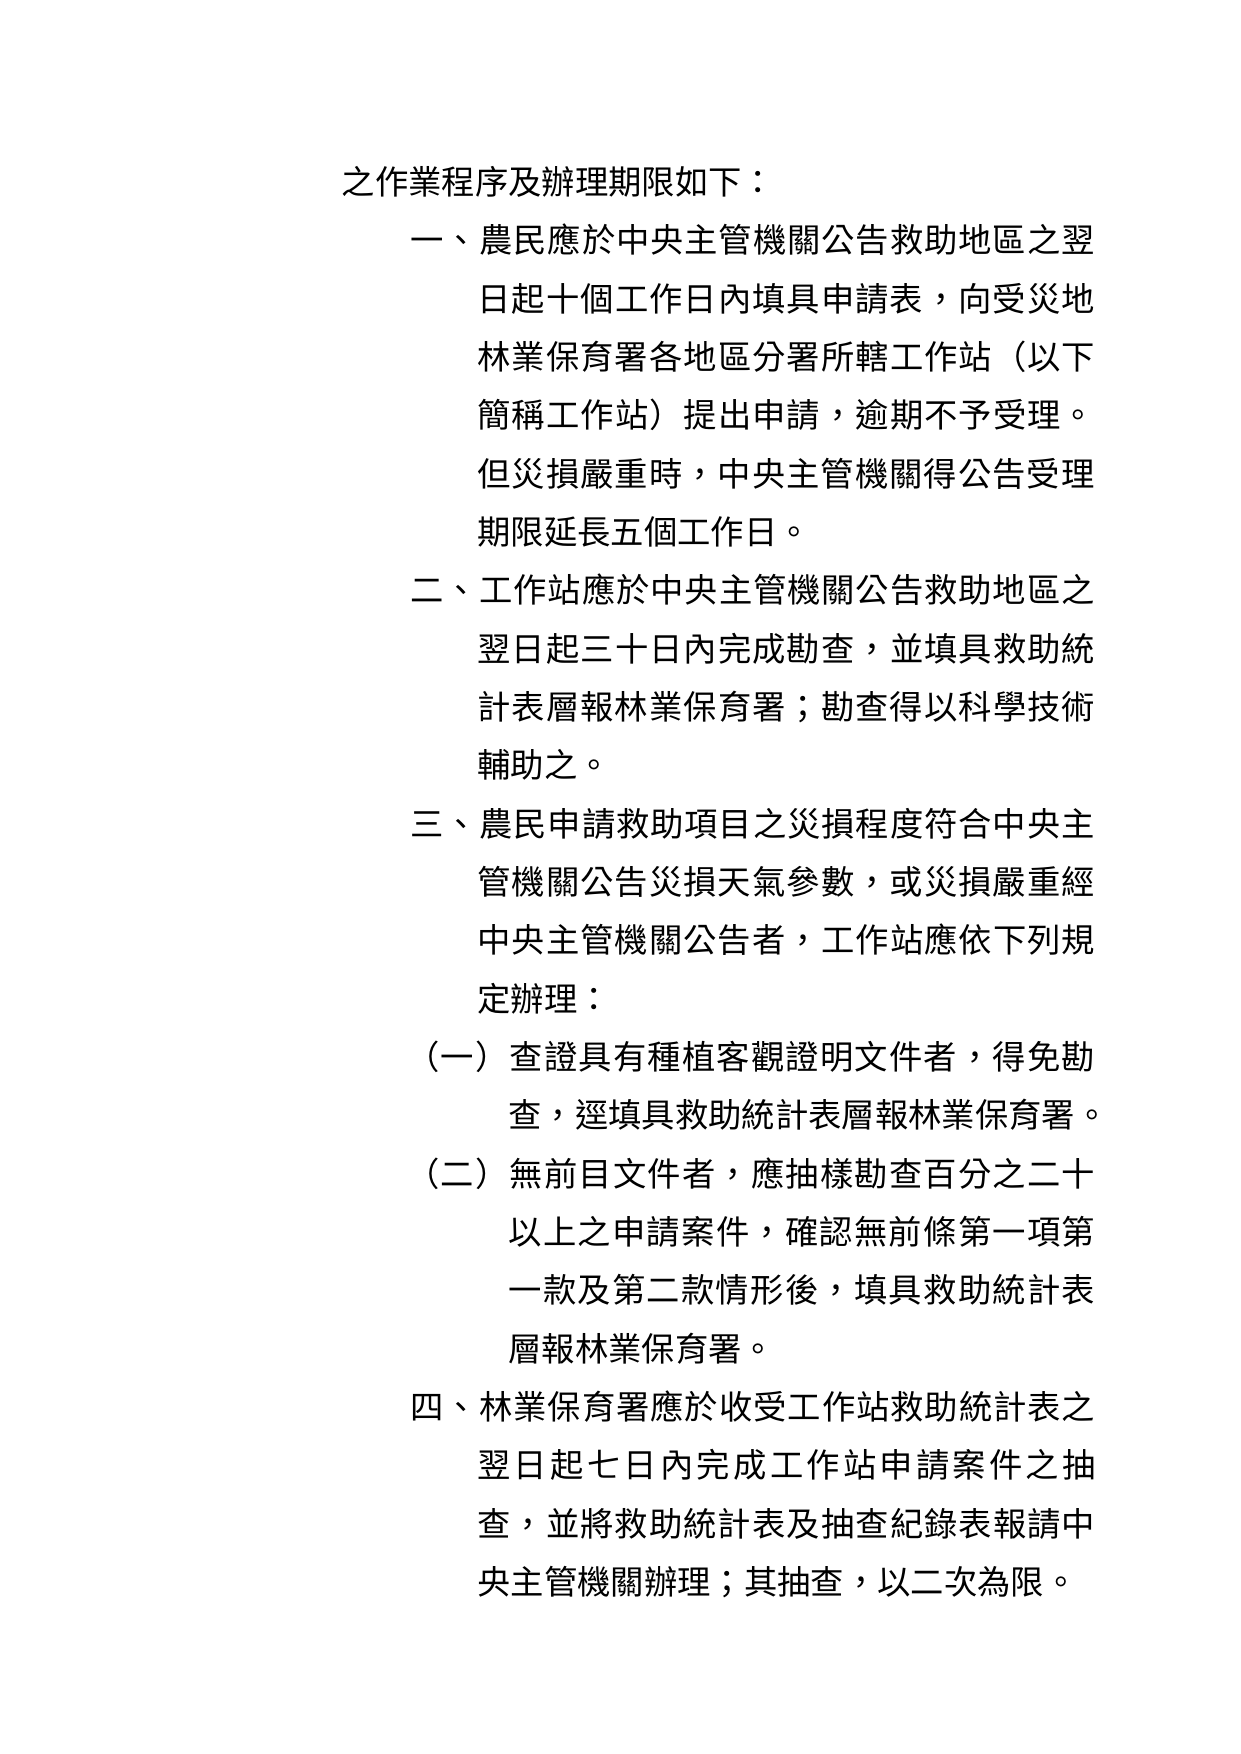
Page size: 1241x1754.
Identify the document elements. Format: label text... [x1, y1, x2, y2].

text （一）查證具有種植客觀證明文件者，得免勘查，逕填具救助統計表層報林業保育署。 [406, 1023, 1096, 1139]
text 一、農民應於中央主管機關公告救助地區之翌日起十個工作日內填具申請表，向受災地林業保育署各地區分署所轄工作站（以下簡稱工作站）提出申請，逾期不予受理。但災損嚴重時，中央主管機關得公告受理期限延長五個工作日。 [411, 206, 1096, 556]
text 四、林業保育署應於收受工作站救助統計表之翌日起七日內完成工作站申請案件之抽查，並將救助統計表及抽查紀錄表報請中央主管機關辦理；其抽查，以二次為限。 [411, 1373, 1096, 1606]
text （二）無前目文件者，應抽樣勘查百分之二十以上之申請案件，確認無前條第一項第一款及第二款情形後，填具救助統計表層報林業保育署。 [406, 1139, 1096, 1373]
text 之作業程序及辦理期限如下： [176, 148, 1096, 206]
text 三、農民申請救助項目之災損程度符合中央主管機關公告災損天氣參數，或災損嚴重經中央主管機關公告者，工作站應依下列規定辦理： [411, 789, 1096, 1023]
text 二、工作站應於中央主管機關公告救助地區之翌日起三十日內完成勘查，並填具救助統計表層報林業保育署；勘查得以科學技術輔助之。 [411, 556, 1096, 789]
